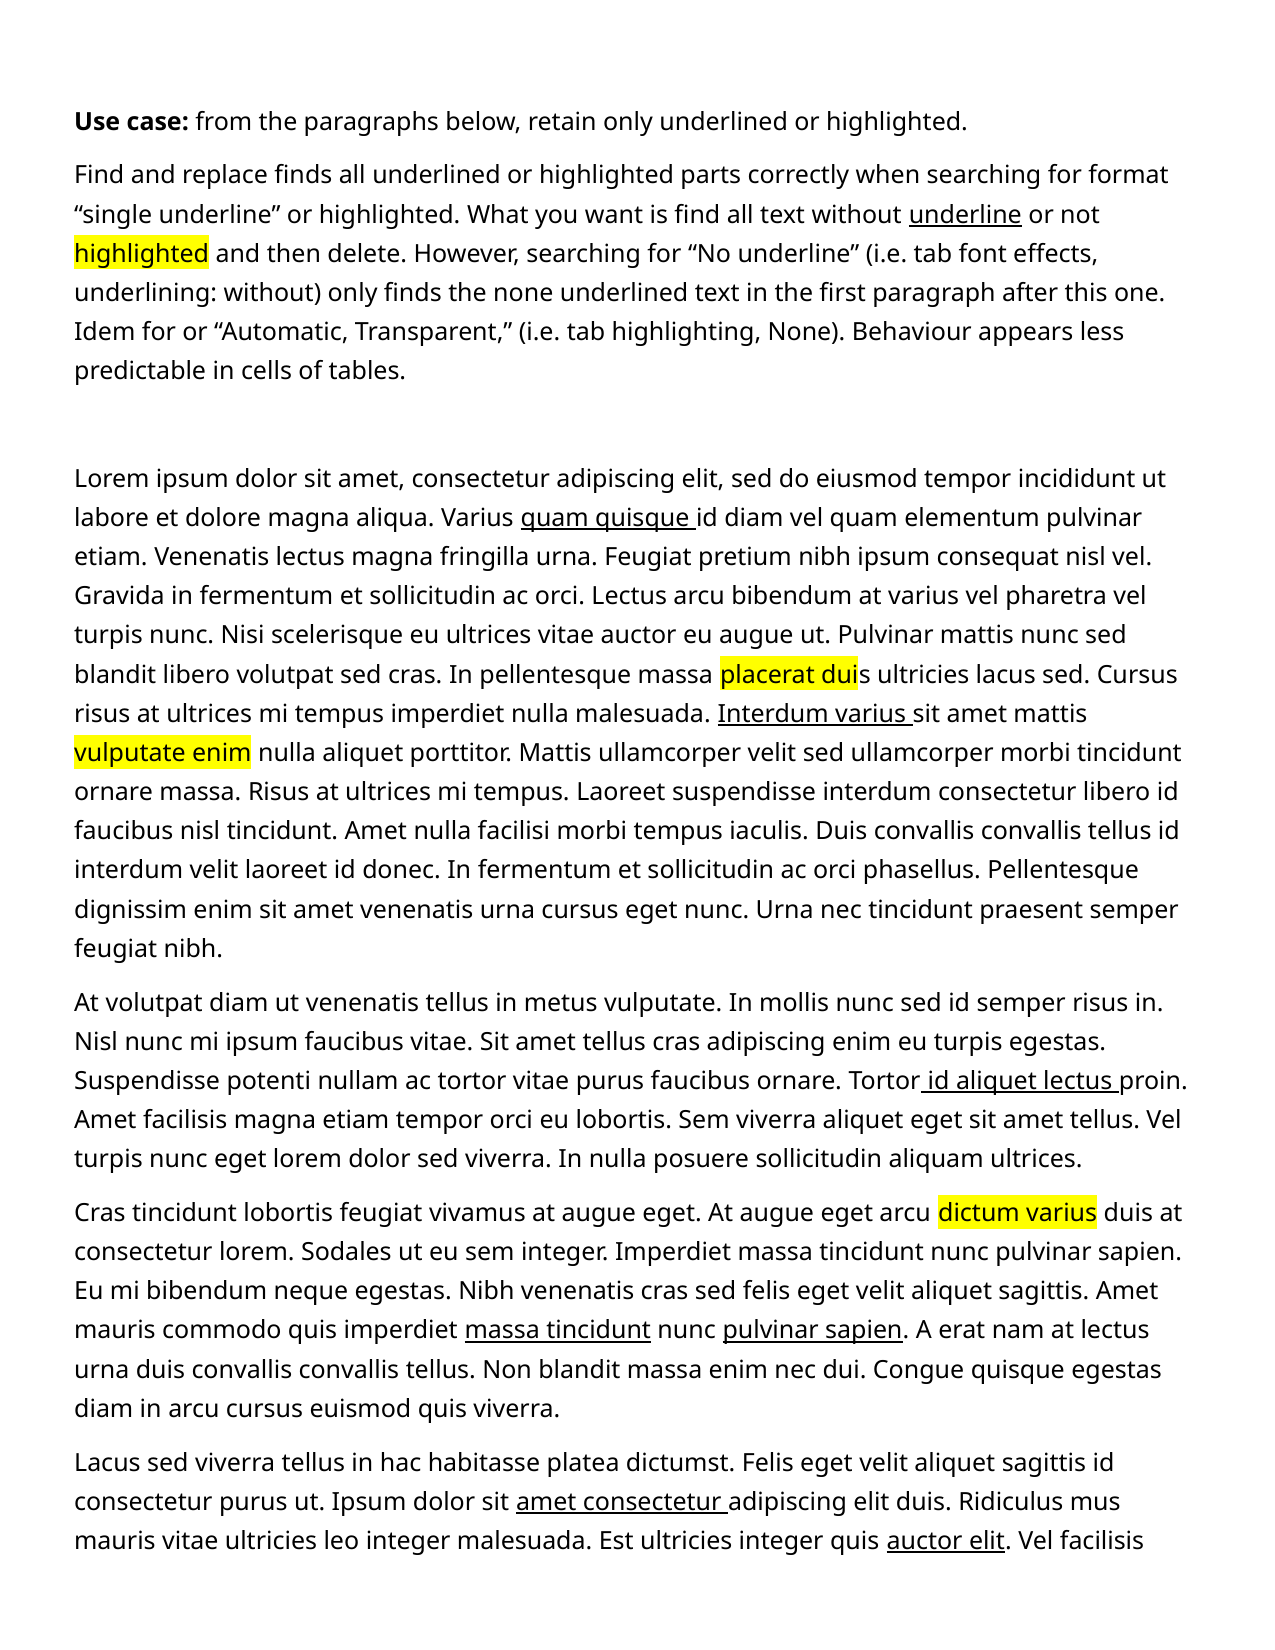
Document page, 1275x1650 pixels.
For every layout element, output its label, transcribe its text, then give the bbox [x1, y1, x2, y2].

text Lacus sed viverra tellus in hac habitasse platea dictumst. Felis eget velit aliquet sagittis id consectetur purus ut. Ipsum dolor sit amet consectetur adipiscing elit duis. Ridiculus mus mauris vitae ultricies leo integer malesuada. Est ultricies integer quis auctor elit. Vel facilisis [74, 1444, 1201, 1557]
text Lorem ipsum dolor sit amet, consectetur adipiscing elit, sed do eiusmod tempor incididunt ut labore et dolore magna aliqua. Varius quam quisque id diam vel quam elementum pulvinar etiam. Venenatis lectus magna fringilla urna. Feugiat pretium nibh ipsum consequat nisl vel. Gravida in fermentum et sollicitudin ac orci. Lectus arcu bibendum at varius vel pharetra vel turpis nunc. Nisi scelerisque eu ultrices vitae auctor eu augue ut. Pulvinar mattis nunc sed blandit libero volutpat sed cras. In pellentesque massa placerat duis ultricies lacus sed. Cursus risus at ultrices mi tempus imperdiet nulla malesuada. Interdum varius sit amet mattis vulputate enim nulla aliquet porttitor. Mattis ullamcorper velit sed ullamcorper morbi tincidunt ornare massa. Risus at ultrices mi tempus. Laoreet suspendisse interdum consectetur libero id faucibus nisl tincidunt. Amet nulla facilisi morbi tempus iaculis. Duis convallis convallis tellus id interdum velit laoreet id donec. In fermentum et sollicitudin ac orci phasellus. Pellentesque dignissim enim sit amet venenatis urna cursus eget nunc. Urna nec tincidunt praesent semper feugiat nibh. [74, 460, 1201, 964]
text Cras tincidunt lobortis feugiat vivamus at augue eget. At augue eget arcu dictum varius duis at consectetur lorem. Sodales ut eu sem integer. Imperdiet massa tincidunt nunc pulvinar sapien. Eu mi bibendum neque egestas. Nibh venenatis cras sed felis eget velit aliquet sagittis. Amet mauris commodo quis imperdiet massa tincidunt nunc pulvinar sapien. A erat nam at lectus urna duis convallis convallis tellus. Non blandit massa enim nec dui. Congue quisque egestas diam in arcu cursus euismod quis viverra. [74, 1194, 1201, 1424]
text At volutpat diam ut venenatis tellus in metus vulputate. In mollis nunc sed id semper risus in. Nisl nunc mi ipsum faucibus vitae. Sit amet tellus cras adipiscing enim eu turpis egestas. Suspendisse potenti nullam ac tortor vitae purus faucibus ornare. Tortor id aliquet lectus proin. Amet facilisis magna etiam tempor orci eu lobortis. Sem viverra aliquet eget sit amet tellus. Vel turpis nunc eget lorem dolor sed viverra. In nulla posuere sollicitudin aliquam ultrices. [74, 984, 1201, 1175]
text Find and replace finds all underlined or highlighted parts correctly when searching for format “single underline” or highlighted. What you want is find all text without underline or not highlighted and then delete. However, searching for “No underline” (i.e. tab font effects, underlining: without) only finds the none underlined text in the first paragraph after this one. Idem for or “Automatic, Transparent,” (i.e. tab highlighting, None). Behaviour appears less predictable in cells of tables. [74, 157, 1201, 387]
text Use case: from the paragraphs below, retain only underlined or highlighted. [74, 103, 1201, 137]
